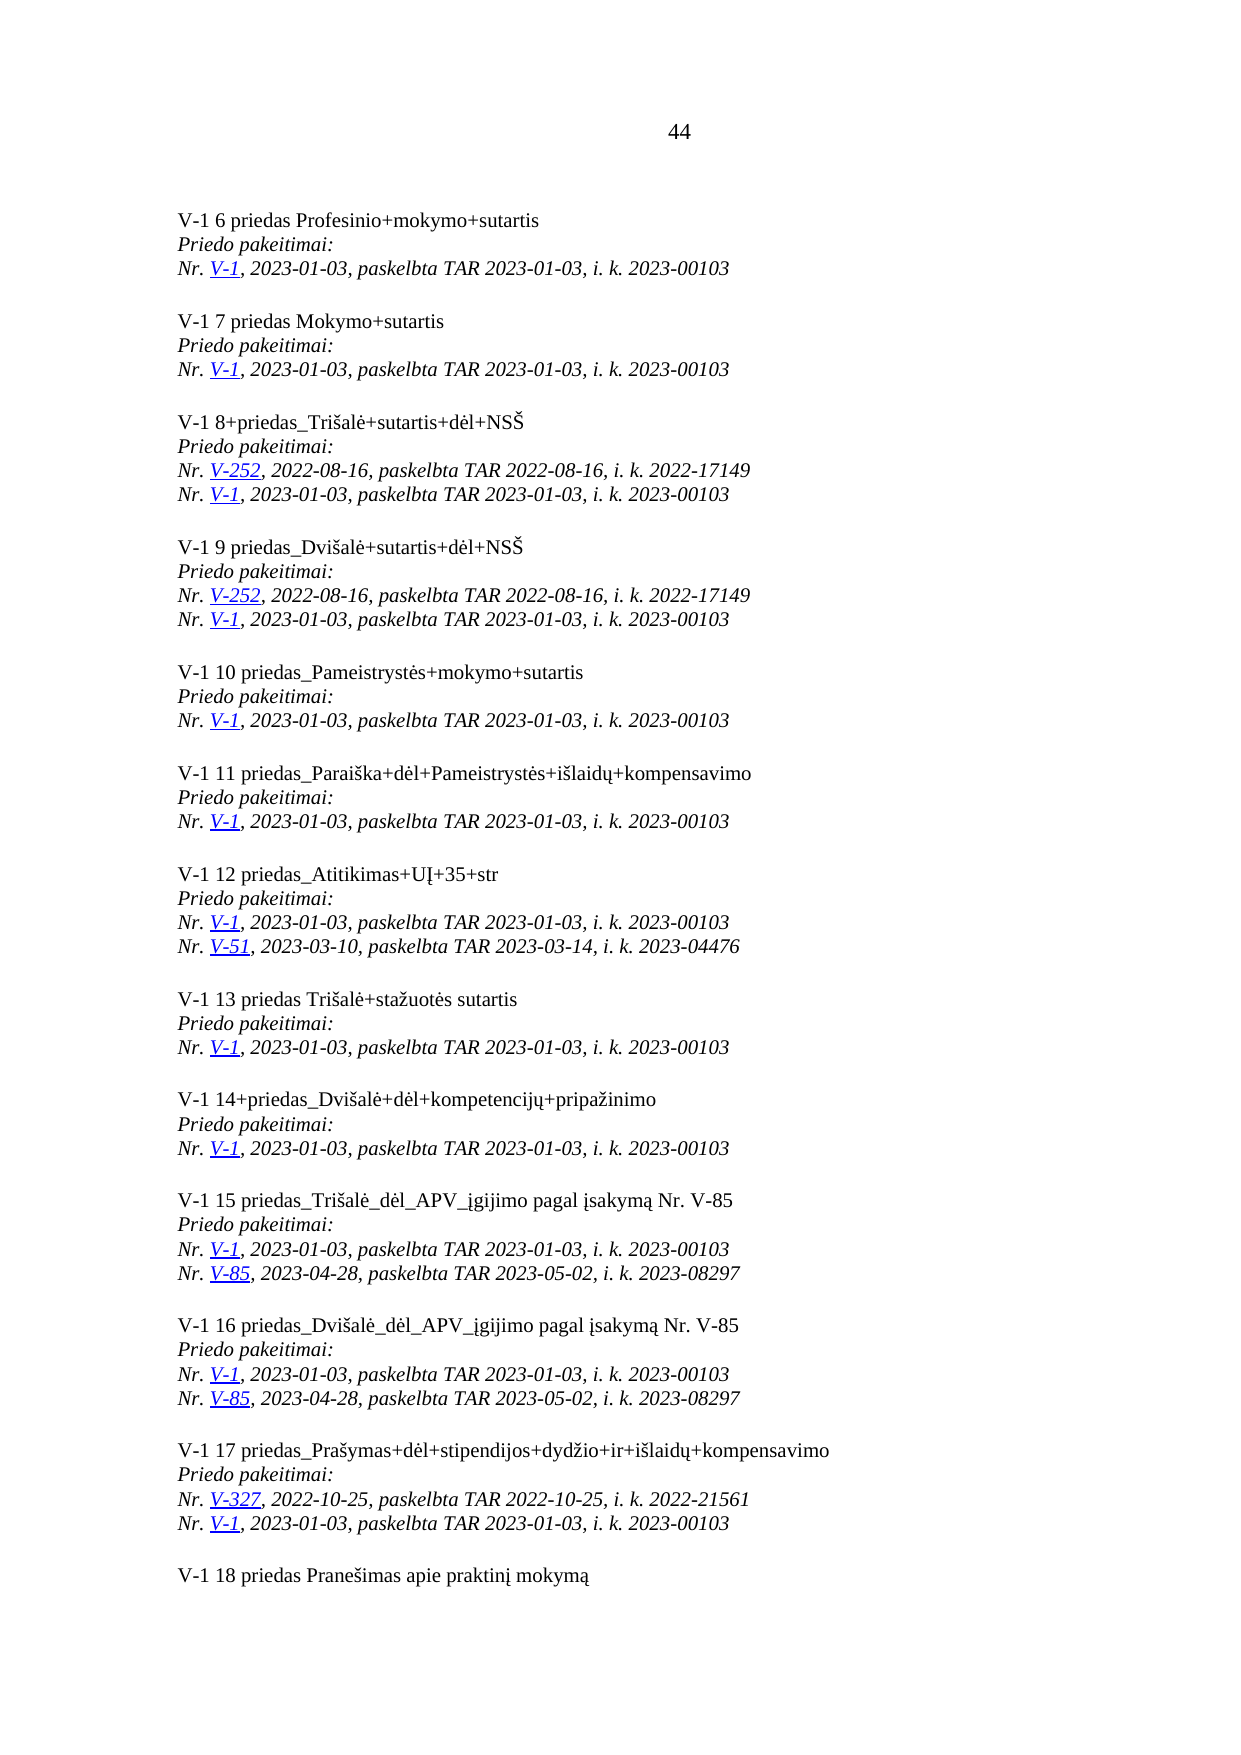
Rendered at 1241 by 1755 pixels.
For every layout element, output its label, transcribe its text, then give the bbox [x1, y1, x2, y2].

text Nr. V-252, 2022-08-16, paskelbta TAR 2022-08-16, i. k. 2022-17149 [177, 458, 1181, 482]
text Nr. V-1, 2023-01-03, paskelbta TAR 2023-01-03, i. k. 2023-00103 [177, 256, 1181, 280]
text Priedo pakeitimai: [177, 1111, 1181, 1136]
text V-1 12 priedas_Atitikimas+UĮ+35+str [177, 861, 1181, 886]
text V-1 8+priedas_Trišalė+sutartis+dėl+NSŠ [177, 409, 1181, 434]
text V-1 15 priedas_Trišalė_dėl_APV_įgijimo pagal įsakymą Nr. V-85 [177, 1188, 1181, 1212]
text Priedo pakeitimai: [177, 333, 1181, 357]
text Priedo pakeitimai: [177, 232, 1181, 256]
text Nr. V-51, 2023-03-10, paskelbta TAR 2023-03-14, i. k. 2023-04476 [177, 934, 1181, 958]
text Nr. V-1, 2023-01-03, paskelbta TAR 2023-01-03, i. k. 2023-00103 [177, 482, 1181, 506]
text V-1 7 priedas Mokymo+sutartis [177, 309, 1181, 333]
text Nr. V-252, 2022-08-16, paskelbta TAR 2022-08-16, i. k. 2022-17149 [177, 583, 1181, 607]
text Nr. V-85, 2023-04-28, paskelbta TAR 2023-05-02, i. k. 2023-08297 [177, 1261, 1181, 1284]
text V-1 6 priedas Profesinio+mokymo+sutartis [177, 208, 1181, 232]
text Nr. V-1, 2023-01-03, paskelbta TAR 2023-01-03, i. k. 2023-00103 [177, 909, 1181, 934]
text V-1 9 priedas_Dvišalė+sutartis+dėl+NSŠ [177, 534, 1181, 559]
text V-1 17 priedas_Prašymas+dėl+stipendijos+dydžio+ir+išlaidų+kompensavimo [177, 1438, 1181, 1462]
text Priedo pakeitimai: [177, 1462, 1181, 1486]
text Nr. V-1, 2023-01-03, paskelbta TAR 2023-01-03, i. k. 2023-00103 [177, 809, 1181, 833]
text Nr. V-1, 2023-01-03, paskelbta TAR 2023-01-03, i. k. 2023-00103 [177, 607, 1181, 631]
text Priedo pakeitimai: [177, 1337, 1181, 1361]
text Nr. V-1, 2023-01-03, paskelbta TAR 2023-01-03, i. k. 2023-00103 [177, 1136, 1181, 1159]
text Nr. V-1, 2023-01-03, paskelbta TAR 2023-01-03, i. k. 2023-00103 [177, 1236, 1181, 1261]
text Nr. V-1, 2023-01-03, paskelbta TAR 2023-01-03, i. k. 2023-00103 [177, 708, 1181, 732]
text Priedo pakeitimai: [177, 1011, 1181, 1034]
text V-1 11 priedas_Paraiška+dėl+Pameistrystės+išlaidų+kompensavimo [177, 761, 1181, 784]
text Priedo pakeitimai: [177, 1212, 1181, 1236]
text Priedo pakeitimai: [177, 434, 1181, 458]
text Priedo pakeitimai: [177, 886, 1181, 909]
text V-1 14+priedas_Dvišalė+dėl+kompetencijų+pripažinimo [177, 1087, 1181, 1111]
text V-1 18 priedas Pranešimas apie praktinį mokymą [177, 1563, 1181, 1587]
text Priedo pakeitimai: [177, 684, 1181, 708]
text Nr. V-85, 2023-04-28, paskelbta TAR 2023-05-02, i. k. 2023-08297 [177, 1386, 1181, 1409]
text Nr. V-327, 2022-10-25, paskelbta TAR 2022-10-25, i. k. 2022-21561 [177, 1486, 1181, 1511]
text Nr. V-1, 2023-01-03, paskelbta TAR 2023-01-03, i. k. 2023-00103 [177, 1361, 1181, 1386]
text Nr. V-1, 2023-01-03, paskelbta TAR 2023-01-03, i. k. 2023-00103 [177, 1511, 1181, 1534]
text Nr. V-1, 2023-01-03, paskelbta TAR 2023-01-03, i. k. 2023-00103 [177, 1034, 1181, 1059]
text V-1 10 priedas_Pameistrystės+mokymo+sutartis [177, 659, 1181, 684]
text V-1 13 priedas Trišalė+stažuotės sutartis [177, 986, 1181, 1011]
text Nr. V-1, 2023-01-03, paskelbta TAR 2023-01-03, i. k. 2023-00103 [177, 357, 1181, 381]
text V-1 16 priedas_Dvišalė_dėl_APV_įgijimo pagal įsakymą Nr. V-85 [177, 1313, 1181, 1337]
text Priedo pakeitimai: [177, 559, 1181, 583]
text Priedo pakeitimai: [177, 784, 1181, 809]
